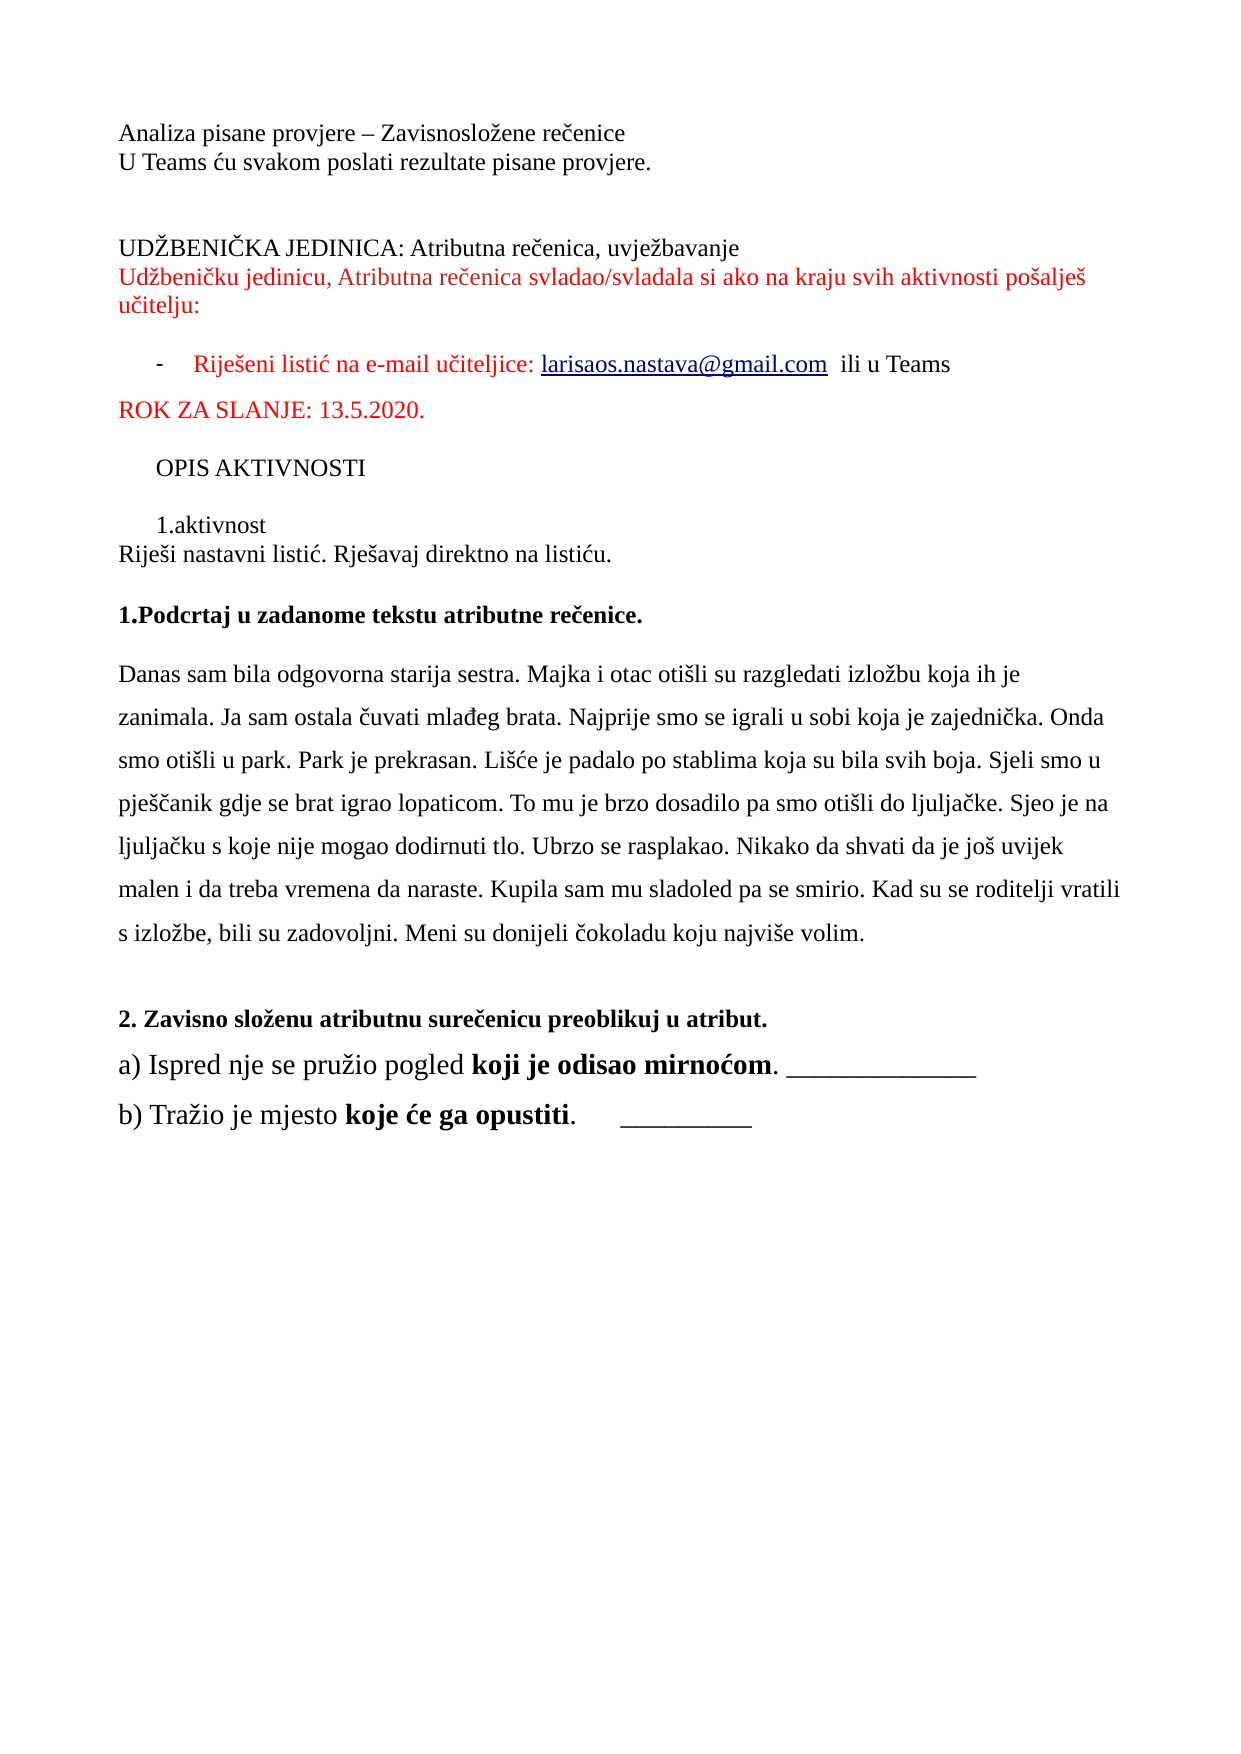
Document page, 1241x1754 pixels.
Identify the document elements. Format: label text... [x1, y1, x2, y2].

text Analiza pisane provjere – Zavisnosložene rečenice [118, 118, 1122, 147]
text a) Ispred nje se pružio pogled koji je odisao mirnoćom. _____________ [118, 1047, 1122, 1081]
text UDŽBENIČKA JEDINICA: Atributna rečenica, uvježbavanje [118, 233, 1122, 262]
text ROK ZA SLANJE: 13.5.2020. [118, 395, 1122, 424]
text Danas sam bila odgovorna starija sestra. Majka i otac otišli su razgledati izložbu koja ih je zanimala. Ja sam ostala čuvati mlađeg brata. Najprije smo se igrali u sobi koja je zajednička. Onda smo otišli u park. Park je prekrasan. Lišće je padalo po stablima koja su bila svih boja. Sjeli smo u pješčanik gdje se brat igrao lopaticom. To mu je brzo dosadilo pa smo otišli do ljuljačke. Sjeo je na ljuljačku s koje nije mogao dodirnuti tlo. Ubrzo se rasplakao. Nikako da shvati da je još uvijek malen i da treba vremena da naraste. Kupila sam mu sladoled pa se smirio. Kad su se roditelji vratili s izložbe, bili su zadovoljni. Meni su donijeli čokoladu koju najviše volim. [118, 659, 1122, 946]
list Riješeni listić na e-mail učiteljice: larisaos.nastava@gmail.com ili u Teams [156, 348, 1122, 379]
text b) Tražio je mjesto koje će ga opustiti. _________ [118, 1097, 1122, 1131]
text OPIS AKTIVNOSTI [156, 453, 1122, 482]
text Udžbeničku jedinicu, Atributna rečenica svladao/svladala si ako na kraju svih aktivnosti pošalješ učitelju: [118, 262, 1122, 319]
text Riješi nastavni listić. Rješavaj direktno na listiću. [118, 539, 1122, 568]
text 2. Zavisno složenu atributnu surečenicu preoblikuj u atribut. [118, 1004, 1122, 1033]
text U Teams ću svakom poslati rezultate pisane provjere. [118, 147, 1122, 176]
text 1.aktivnost [156, 510, 1122, 539]
text 1.Podcrtaj u zadanome tekstu atributne rečenice. [118, 597, 1122, 630]
